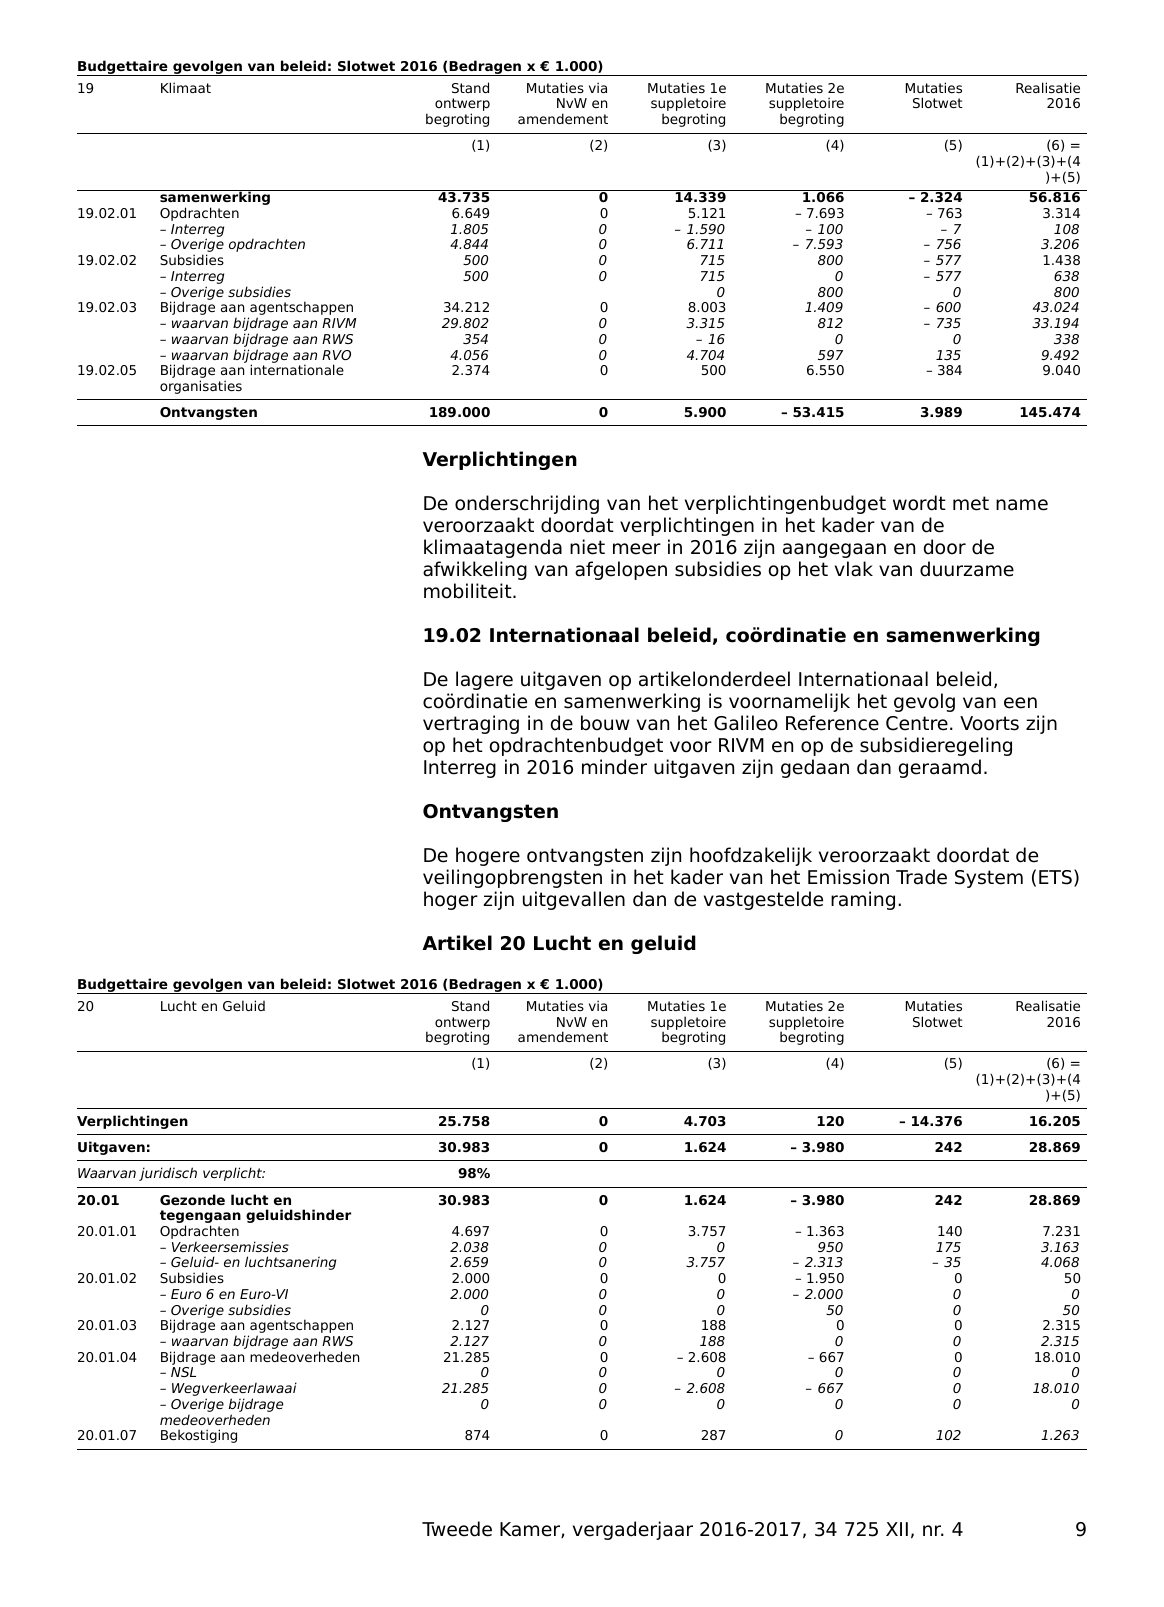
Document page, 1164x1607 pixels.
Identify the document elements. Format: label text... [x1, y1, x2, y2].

table_cell [732, 1161, 850, 1187]
table_cell 0 [732, 269, 850, 284]
table_cell Mutaties via [496, 76, 614, 96]
table_cell [614, 1161, 732, 1187]
table_cell 18.010 [969, 1381, 1087, 1397]
table_cell 20.01.03 [77, 1318, 153, 1334]
table_cell 1.409 [732, 300, 850, 316]
table_cell – Geluid- en luchtsanering [154, 1255, 378, 1271]
table_cell 188 [614, 1318, 732, 1334]
table_cell – 667 [732, 1381, 850, 1397]
table_cell 4.703 [614, 1109, 732, 1134]
table_cell 188 [614, 1334, 732, 1349]
table_cell 175 [850, 1240, 968, 1255]
table_cell – 763 [850, 206, 968, 221]
table_cell [496, 1161, 614, 1187]
table_cell 0 [969, 1397, 1087, 1428]
table_cell (3) [614, 134, 732, 190]
table_cell [77, 1287, 153, 1302]
table_cell 20.01.07 [77, 1428, 153, 1449]
table_cell 5.121 [614, 206, 732, 221]
table_cell Opdrachten [154, 1224, 378, 1239]
table_cell ontwerp [378, 96, 496, 112]
table_cell – Euro 6 en Euro-VI [154, 1287, 378, 1302]
table_cell 1.263 [969, 1428, 1087, 1449]
table_cell Waarvan juridisch verplicht: [77, 1161, 378, 1187]
table_cell Mutaties 1e [614, 76, 732, 96]
table_cell Lucht en Geluid [154, 994, 378, 1014]
table_cell [77, 112, 153, 132]
table_cell 0 [614, 1303, 732, 1318]
table_cell [154, 1052, 378, 1108]
table_cell 338 [969, 332, 1087, 347]
table_cell – 2.313 [732, 1255, 850, 1271]
table_cell – 1.363 [732, 1224, 850, 1239]
table_cell begroting [614, 112, 732, 132]
table_cell Bijdrage aan internationale organisaties [154, 363, 378, 399]
table_cell Opdrachten [154, 206, 378, 221]
table_cell [77, 316, 153, 332]
table_cell 2.127 [378, 1334, 496, 1349]
table_cell – 735 [850, 316, 968, 332]
table_cell 354 [378, 332, 496, 347]
table_cell Realisatie [969, 994, 1087, 1014]
table_cell suppletoire [732, 1014, 850, 1030]
table_cell [77, 237, 153, 253]
table_cell 43.024 [969, 300, 1087, 316]
table_cell 3.315 [614, 316, 732, 332]
table_cell [77, 1052, 153, 1108]
table_cell 21.285 [378, 1381, 496, 1397]
table_cell Mutaties 1e [614, 994, 732, 1014]
table_cell Mutaties 2e [732, 994, 850, 1014]
table_cell Slotwet [850, 1014, 968, 1030]
table_cell Mutaties 2e [732, 76, 850, 96]
table_cell 5.900 [614, 400, 732, 425]
table_cell [77, 1303, 153, 1318]
table_cell [969, 1030, 1087, 1051]
table_header Budgettaire gevolgen van beleid: Slotwet 2016 (Bedragen x € 1.000) [77, 59, 1087, 75]
table_cell 0 [614, 1240, 732, 1255]
table_cell 0 [496, 1240, 614, 1255]
table_cell Ontvangsten [154, 400, 378, 425]
table_cell 0 [969, 1365, 1087, 1381]
table_cell [77, 269, 153, 284]
table_cell [77, 1381, 153, 1397]
table_cell (5) [850, 1052, 968, 1108]
table_cell 0 [850, 332, 968, 347]
table_cell 800 [969, 284, 1087, 300]
table_cell 242 [850, 1135, 968, 1160]
table_cell [969, 1161, 1087, 1187]
table_cell 0 [496, 400, 614, 425]
table_cell – 100 [732, 221, 850, 237]
table_header Budgettaire gevolgen van beleid: Slotwet 2016 (Bedragen x € 1.000) [77, 977, 1087, 993]
table_cell 0 [496, 221, 614, 237]
table_cell 50 [969, 1271, 1087, 1287]
table_cell 98% [378, 1161, 496, 1187]
table_cell 0 [496, 191, 614, 206]
table_cell 0 [614, 1397, 732, 1428]
table_cell (4) [732, 1052, 850, 1108]
table_cell – Overige opdrachten [154, 237, 378, 253]
table_cell – Overige subsidies [154, 1303, 378, 1318]
table_cell – 600 [850, 300, 968, 316]
table_cell [850, 1161, 968, 1187]
table_cell [154, 134, 378, 190]
table_cell 9.492 [969, 347, 1087, 363]
subtitle 19.02 Internationaal beleid, coördinatie en samenwerking [422, 625, 1087, 647]
table_cell (3) [614, 1052, 732, 1108]
table_cell 0 [496, 1334, 614, 1349]
table_cell Klimaat [154, 76, 378, 96]
table_cell 50 [732, 1303, 850, 1318]
table_cell 0 [732, 1365, 850, 1381]
table_cell ontwerp [378, 1014, 496, 1030]
table_cell 0 [732, 1334, 850, 1349]
table_cell 120 [732, 1109, 850, 1134]
table_cell 0 [850, 1381, 968, 1397]
table_cell 0 [732, 1397, 850, 1428]
table_cell [850, 1030, 968, 1051]
table_cell 500 [614, 363, 732, 399]
table_cell 2.315 [969, 1318, 1087, 1334]
table_cell [378, 284, 496, 300]
table_cell [77, 96, 153, 112]
table_cell 0 [496, 269, 614, 284]
table_cell [77, 1014, 153, 1030]
table_cell 14.339 [614, 191, 732, 206]
table_cell 28.869 [969, 1135, 1087, 1160]
table_cell 19 [77, 76, 153, 96]
table_cell – waarvan bijdrage aan RWS [154, 1334, 378, 1349]
table_cell begroting [732, 112, 850, 132]
table_cell Stand [378, 76, 496, 96]
table_cell – waarvan bijdrage aan RWS [154, 332, 378, 347]
table_cell – Verkeersemissies [154, 1240, 378, 1255]
table_cell – 577 [850, 253, 968, 269]
table_cell 0 [496, 206, 614, 221]
table_cell 0 [496, 1428, 614, 1449]
table_cell 3.163 [969, 1240, 1087, 1255]
table_cell begroting [732, 1030, 850, 1051]
table_cell 0 [614, 1271, 732, 1287]
table_cell [77, 134, 153, 190]
table_cell 0 [496, 332, 614, 347]
table_cell – 2.324 [850, 191, 968, 206]
table_cell 0 [378, 1303, 496, 1318]
table_cell – 2.000 [732, 1287, 850, 1302]
table_cell 1.805 [378, 221, 496, 237]
table_cell – 2.608 [614, 1350, 732, 1365]
table_cell 20.01.01 [77, 1224, 153, 1239]
table_cell suppletoire [614, 96, 732, 112]
table_cell – waarvan bijdrage aan RVO [154, 347, 378, 363]
table_cell 9.040 [969, 363, 1087, 399]
table_cell – 7.693 [732, 206, 850, 221]
table_cell – 53.415 [732, 400, 850, 425]
table_cell – 384 [850, 363, 968, 399]
table_cell – 35 [850, 1255, 968, 1271]
table_cell 4.704 [614, 347, 732, 363]
table_cell 19.02.01 [77, 206, 153, 221]
table_cell 0 [496, 316, 614, 332]
table_cell 4.056 [378, 347, 496, 363]
table_cell NvW en [496, 96, 614, 112]
table_cell 3.757 [614, 1224, 732, 1239]
table_cell 0 [378, 1365, 496, 1381]
table_cell [969, 112, 1087, 132]
table_cell 30.983 [378, 1188, 496, 1224]
table_cell [77, 1030, 153, 1051]
table_cell 242 [850, 1188, 968, 1224]
subtitle Artikel 20 Lucht en geluid [422, 933, 1087, 955]
subtitle Ontvangsten [422, 801, 1087, 823]
table_cell [77, 221, 153, 237]
table_cell – waarvan bijdrage aan RIVM [154, 316, 378, 332]
table_cell 33.194 [969, 316, 1087, 332]
table_cell Gezonde lucht en tegengaan geluidshinder [154, 1188, 378, 1224]
table_cell [77, 400, 153, 425]
table_cell Realisatie [969, 76, 1087, 96]
table_cell 4.068 [969, 1255, 1087, 1271]
table_cell [77, 347, 153, 363]
table_cell [154, 96, 378, 112]
table_cell 16.205 [969, 1109, 1087, 1134]
table_cell 0 [496, 1350, 614, 1365]
table_cell – 3.980 [732, 1188, 850, 1224]
table_cell 6.649 [378, 206, 496, 221]
table_cell 20.01.04 [77, 1350, 153, 1365]
table_cell 0 [850, 284, 968, 300]
table_cell 715 [614, 269, 732, 284]
table_cell 145.474 [969, 400, 1087, 425]
table_cell – 7.593 [732, 237, 850, 253]
table_cell 4.844 [378, 237, 496, 253]
table_cell 0 [496, 1365, 614, 1381]
table_cell 800 [732, 253, 850, 269]
table_cell 1.438 [969, 253, 1087, 269]
table_cell amendement [496, 1030, 614, 1051]
table_cell 0 [850, 1334, 968, 1349]
table_cell 0 [850, 1365, 968, 1381]
table_cell 2.000 [378, 1287, 496, 1302]
table_cell 0 [496, 1318, 614, 1334]
table_cell 0 [850, 1303, 968, 1318]
table_cell 0 [732, 1428, 850, 1449]
table_cell begroting [378, 1030, 496, 1051]
table_cell 8.003 [614, 300, 732, 316]
table_cell begroting [614, 1030, 732, 1051]
table_cell 2.000 [378, 1271, 496, 1287]
table_cell 2.127 [378, 1318, 496, 1334]
table_cell 874 [378, 1428, 496, 1449]
table_cell Bijdrage aan agentschappen [154, 1318, 378, 1334]
table_cell [77, 332, 153, 347]
table_cell – Interreg [154, 221, 378, 237]
table_cell [154, 112, 378, 132]
table_cell 0 [850, 1318, 968, 1334]
table_cell (6) = (1)+(2)+(3)+(4)+(5) [969, 134, 1087, 190]
table_cell 1.066 [732, 191, 850, 206]
table_cell 0 [732, 1318, 850, 1334]
table_cell – 2.608 [614, 1381, 732, 1397]
table_cell 30.983 [378, 1135, 496, 1160]
table_cell 0 [614, 1287, 732, 1302]
table_cell 2.038 [378, 1240, 496, 1255]
table_cell 3.206 [969, 237, 1087, 253]
table_cell Subsidies [154, 253, 378, 269]
table_cell 0 [732, 332, 850, 347]
table_cell – 1.950 [732, 1271, 850, 1287]
table_cell [850, 112, 968, 132]
table_cell 3.314 [969, 206, 1087, 221]
table_cell 0 [496, 1188, 614, 1224]
table_cell 19.02.03 [77, 300, 153, 316]
table_cell 0 [378, 1397, 496, 1428]
table_cell 7.231 [969, 1224, 1087, 1239]
table_cell Bijdrage aan agentschappen [154, 300, 378, 316]
table_cell 2016 [969, 1014, 1087, 1030]
table_cell 812 [732, 316, 850, 332]
table_cell 50 [969, 1303, 1087, 1318]
table_cell 950 [732, 1240, 850, 1255]
subtitle Verplichtingen [422, 448, 1087, 471]
table_cell 0 [850, 1397, 968, 1428]
table_cell – 667 [732, 1350, 850, 1365]
table_cell 0 [969, 1287, 1087, 1302]
table_cell – Overige subsidies [154, 284, 378, 300]
table_cell 0 [850, 1271, 968, 1287]
table_cell 597 [732, 347, 850, 363]
table_cell 0 [614, 284, 732, 300]
table_cell 500 [378, 253, 496, 269]
table_cell 2.659 [378, 1255, 496, 1271]
table_cell (2) [496, 1052, 614, 1108]
table_cell [77, 1334, 153, 1349]
table_cell 43.735 [378, 191, 496, 206]
table_cell 56.816 [969, 191, 1087, 206]
table_cell 2.374 [378, 363, 496, 399]
table_cell 140 [850, 1224, 968, 1239]
table_cell 20.01 [77, 1188, 153, 1224]
table_cell 20 [77, 994, 153, 1014]
table_cell 0 [496, 1255, 614, 1271]
table_cell 3.757 [614, 1255, 732, 1271]
table_cell – 7 [850, 221, 968, 237]
table_cell Stand [378, 994, 496, 1014]
table_cell 189.000 [378, 400, 496, 425]
table_cell 2.315 [969, 1334, 1087, 1349]
table_cell NvW en [496, 1014, 614, 1030]
table_cell 0 [496, 1109, 614, 1134]
table_cell 6.711 [614, 237, 732, 253]
table_cell 0 [496, 363, 614, 399]
text De lagere uitgaven op artikelonderdeel Internationaal beleid, coördinatie en samenwerking is voornamelijk het gevolg van een vertraging in de bouw van het Galileo Reference Centre. Voorts zijn op het opdrachtenbudget voor RIVM en op de subsidieregeling Interreg in 2016 minder uitgaven zijn gedaan dan geraamd. [422, 669, 1087, 779]
table_cell Bijdrage aan medeoverheden [154, 1350, 378, 1365]
table_cell 500 [378, 269, 496, 284]
table_cell [77, 1365, 153, 1381]
table_cell Mutaties [850, 76, 968, 96]
table_cell 1.624 [614, 1188, 732, 1224]
table_cell 20.01.02 [77, 1271, 153, 1287]
table_cell begroting [378, 112, 496, 132]
table_cell 19.02.05 [77, 363, 153, 399]
table_cell suppletoire [614, 1014, 732, 1030]
table_cell 0 [850, 1350, 968, 1365]
table_cell 6.550 [732, 363, 850, 399]
table_cell – 1.590 [614, 221, 732, 237]
table_cell suppletoire [732, 96, 850, 112]
table_cell 800 [732, 284, 850, 300]
table_cell 29.802 [378, 316, 496, 332]
table_cell 0 [850, 1287, 968, 1302]
table_cell (1) [378, 1052, 496, 1108]
table_cell 638 [969, 269, 1087, 284]
table_cell Bekostiging [154, 1428, 378, 1449]
table_cell 135 [850, 347, 968, 363]
table_cell samenwerking [154, 191, 378, 206]
text De hogere ontvangsten zijn hoofdzakelijk veroorzaakt doordat de veilingopbrengsten in het kader van het Emission Trade System (ETS) hoger zijn uitgevallen dan de vastgestelde raming. [422, 845, 1087, 911]
table_cell Mutaties via [496, 994, 614, 1014]
table_cell 2016 [969, 96, 1087, 112]
table_cell [77, 1240, 153, 1255]
table_cell 0 [496, 1303, 614, 1318]
table_cell – Wegverkeerlawaai [154, 1381, 378, 1397]
table_cell 0 [496, 1271, 614, 1287]
table_cell [77, 1397, 153, 1428]
table_cell Uitgaven: [77, 1135, 378, 1160]
table_cell – 3.980 [732, 1135, 850, 1160]
table_cell 0 [496, 1397, 614, 1428]
table_cell 19.02.02 [77, 253, 153, 269]
table_cell [77, 284, 153, 300]
table_cell – 756 [850, 237, 968, 253]
table_cell 108 [969, 221, 1087, 237]
table_cell 0 [496, 237, 614, 253]
table_cell (5) [850, 134, 968, 190]
text De onderschrijding van het verplichtingenbudget wordt met name veroorzaakt doordat verplichtingen in het kader van de klimaatagenda niet meer in 2016 zijn aangegaan en door de afwikkeling van afgelopen subsidies op het vlak van duurzame mobiliteit. [422, 493, 1087, 603]
table_cell – 577 [850, 269, 968, 284]
table_cell – NSL [154, 1365, 378, 1381]
table_cell 34.212 [378, 300, 496, 316]
table_cell (4) [732, 134, 850, 190]
table_cell 25.758 [378, 1109, 496, 1134]
table_cell 1.624 [614, 1135, 732, 1160]
table_cell 0 [496, 347, 614, 363]
table_cell (6) = (1)+(2)+(3)+(4)+(5) [969, 1052, 1087, 1108]
table_cell [154, 1014, 378, 1030]
table_cell 0 [496, 253, 614, 269]
table_cell 0 [614, 1365, 732, 1381]
table_cell 102 [850, 1428, 968, 1449]
table_cell [77, 191, 153, 206]
table_cell 18.010 [969, 1350, 1087, 1365]
table_cell 287 [614, 1428, 732, 1449]
table_cell 21.285 [378, 1350, 496, 1365]
table_cell (2) [496, 134, 614, 190]
table_cell 0 [496, 1381, 614, 1397]
table_cell 3.989 [850, 400, 968, 425]
table_cell [77, 1255, 153, 1271]
table_cell amendement [496, 112, 614, 132]
table_cell 28.869 [969, 1188, 1087, 1224]
table_cell Mutaties [850, 994, 968, 1014]
table_cell [496, 284, 614, 300]
table_cell [154, 1030, 378, 1051]
table_cell 0 [496, 1287, 614, 1302]
table_cell 0 [496, 300, 614, 316]
table_cell Slotwet [850, 96, 968, 112]
table_cell (1) [378, 134, 496, 190]
table_cell 4.697 [378, 1224, 496, 1239]
table_cell Subsidies [154, 1271, 378, 1287]
table_cell – 14.376 [850, 1109, 968, 1134]
table_cell – Overige bijdrage medeoverheden [154, 1397, 378, 1428]
table_cell Verplichtingen [77, 1109, 378, 1134]
table_cell 0 [496, 1135, 614, 1160]
table_cell – Interreg [154, 269, 378, 284]
table_cell – 16 [614, 332, 732, 347]
table_cell 0 [496, 1224, 614, 1239]
table_cell 715 [614, 253, 732, 269]
